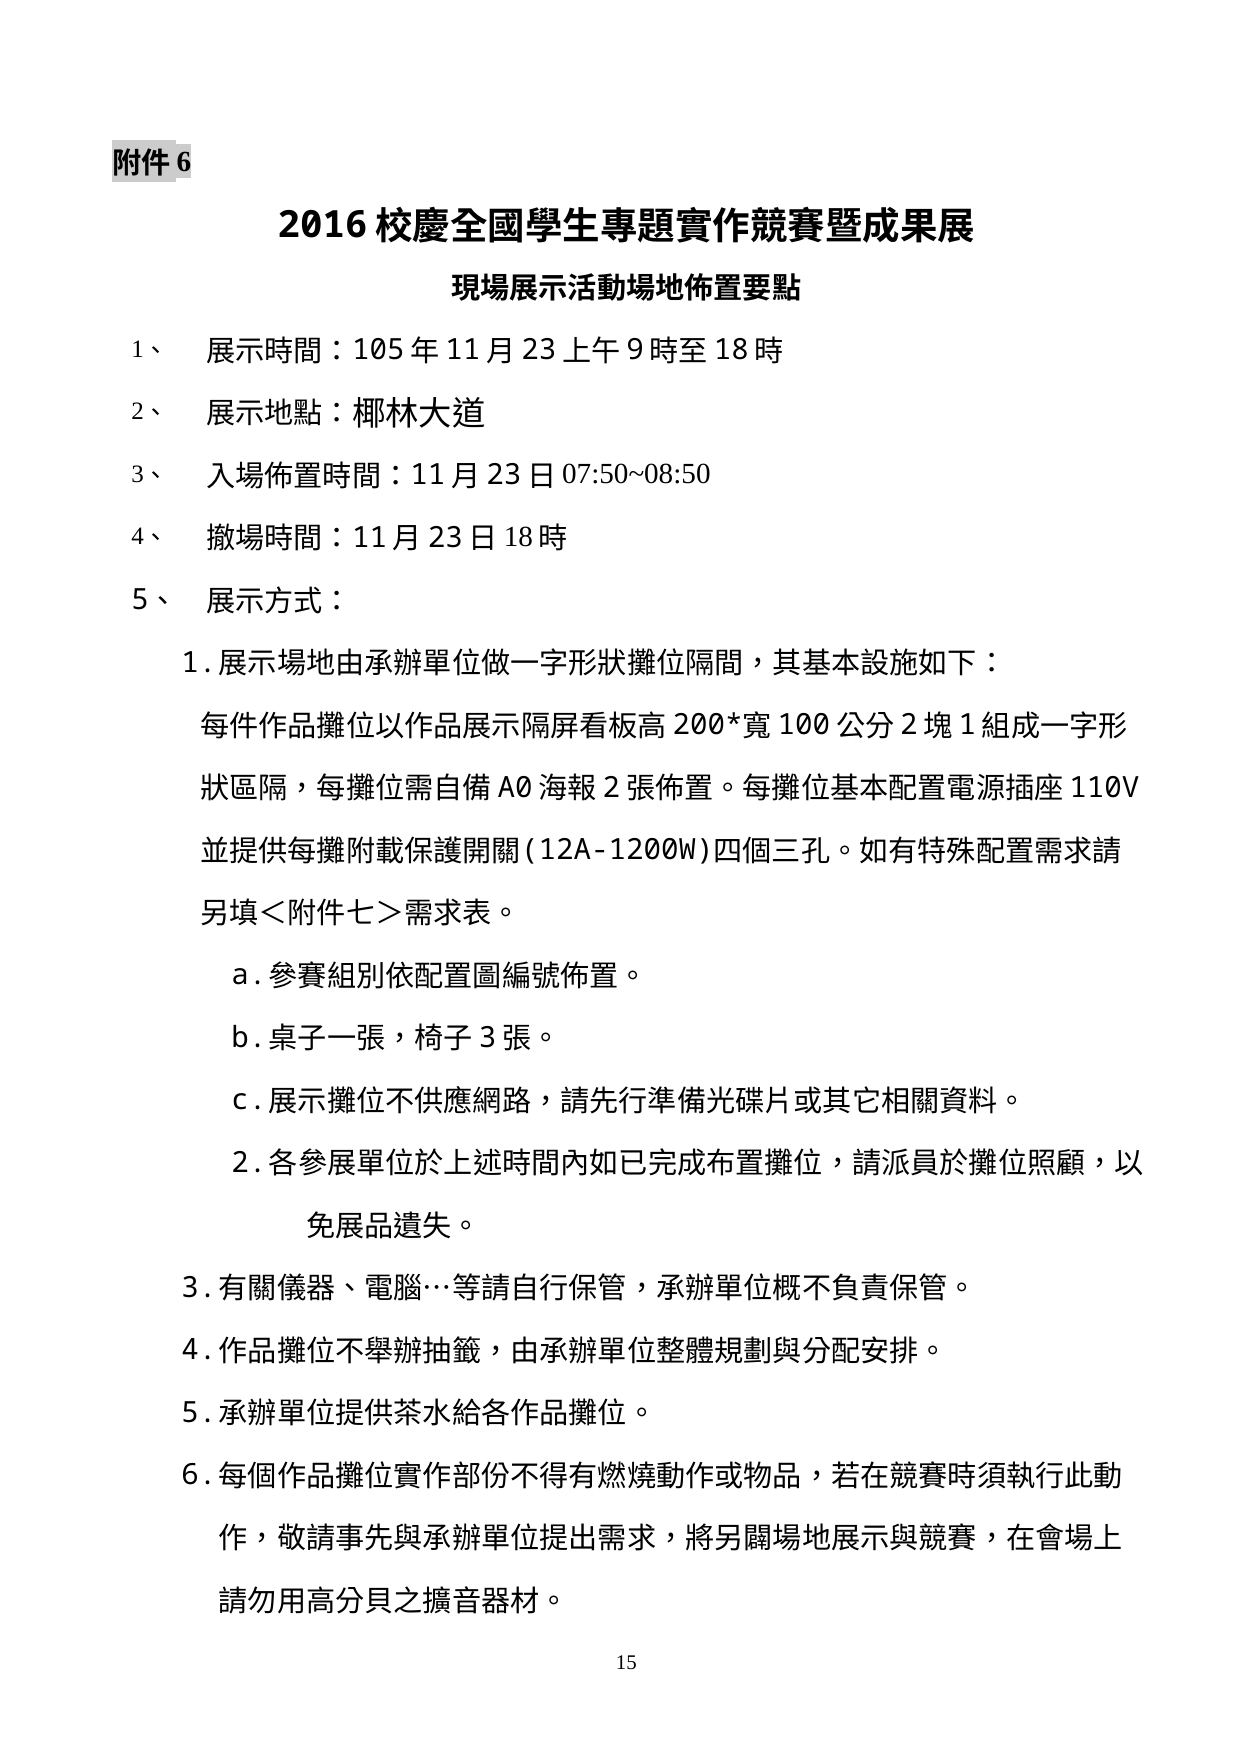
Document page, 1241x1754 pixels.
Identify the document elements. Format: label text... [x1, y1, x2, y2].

list 有關儀器、電腦…等請自行保管，承辦單位概不負責保管。 [181, 1244, 1140, 1307]
text 每件作品攤位以作品展示隔屏看板高200*寬100公分2塊1組成一字形狀區隔，每攤位需自備A0海報2張佈置。每攤位基本配置電源插座110V並提供每攤附載保護開關(12A-1200W)四個三孔。如有特殊配置需求請另填＜附件七＞需求表。 [200, 682, 1140, 932]
list 入場佈置時間：11月23日07:50~08:50 [131, 432, 1140, 494]
text 現場展示活動場地佈置要點 [112, 244, 1140, 307]
list 展示時間：105年11月23上午9時至18時 [131, 307, 1140, 369]
list 展示攤位不供應網路，請先行準備光碟片或其它相關資料。 [231, 1057, 1140, 1119]
list 各參展單位於上述時間內如已完成布置攤位，請派員於攤位照顧，以免展品遺失。 [231, 1119, 1145, 1244]
list 作品攤位不舉辦抽籤，由承辦單位整體規劃與分配安排。 [181, 1307, 1140, 1369]
list 桌子一張，椅子3張。 [231, 994, 1140, 1057]
list 參賽組別依配置圖編號佈置。 [231, 932, 1140, 994]
list 展示場地由承辦單位做一字形狀攤位隔間，其基本設施如下： [181, 619, 1140, 682]
list 撤場時間：11月23日18時 [131, 494, 1140, 557]
list 承辦單位提供茶水給各作品攤位。 [181, 1369, 1140, 1432]
list 展示方式： [131, 557, 1140, 619]
text 附件6 [112, 119, 1140, 182]
text 2016校慶全國學生專題實作競賽暨成果展 [112, 182, 1140, 244]
list 展示地點：椰林大道 [131, 369, 1140, 432]
list 每個作品攤位實作部份不得有燃燒動作或物品，若在競賽時須執行此動作，敬請事先與承辦單位提出需求，將另闢場地展示與競賽，在會場上請勿用高分貝之擴音器材。 [181, 1432, 1140, 1619]
